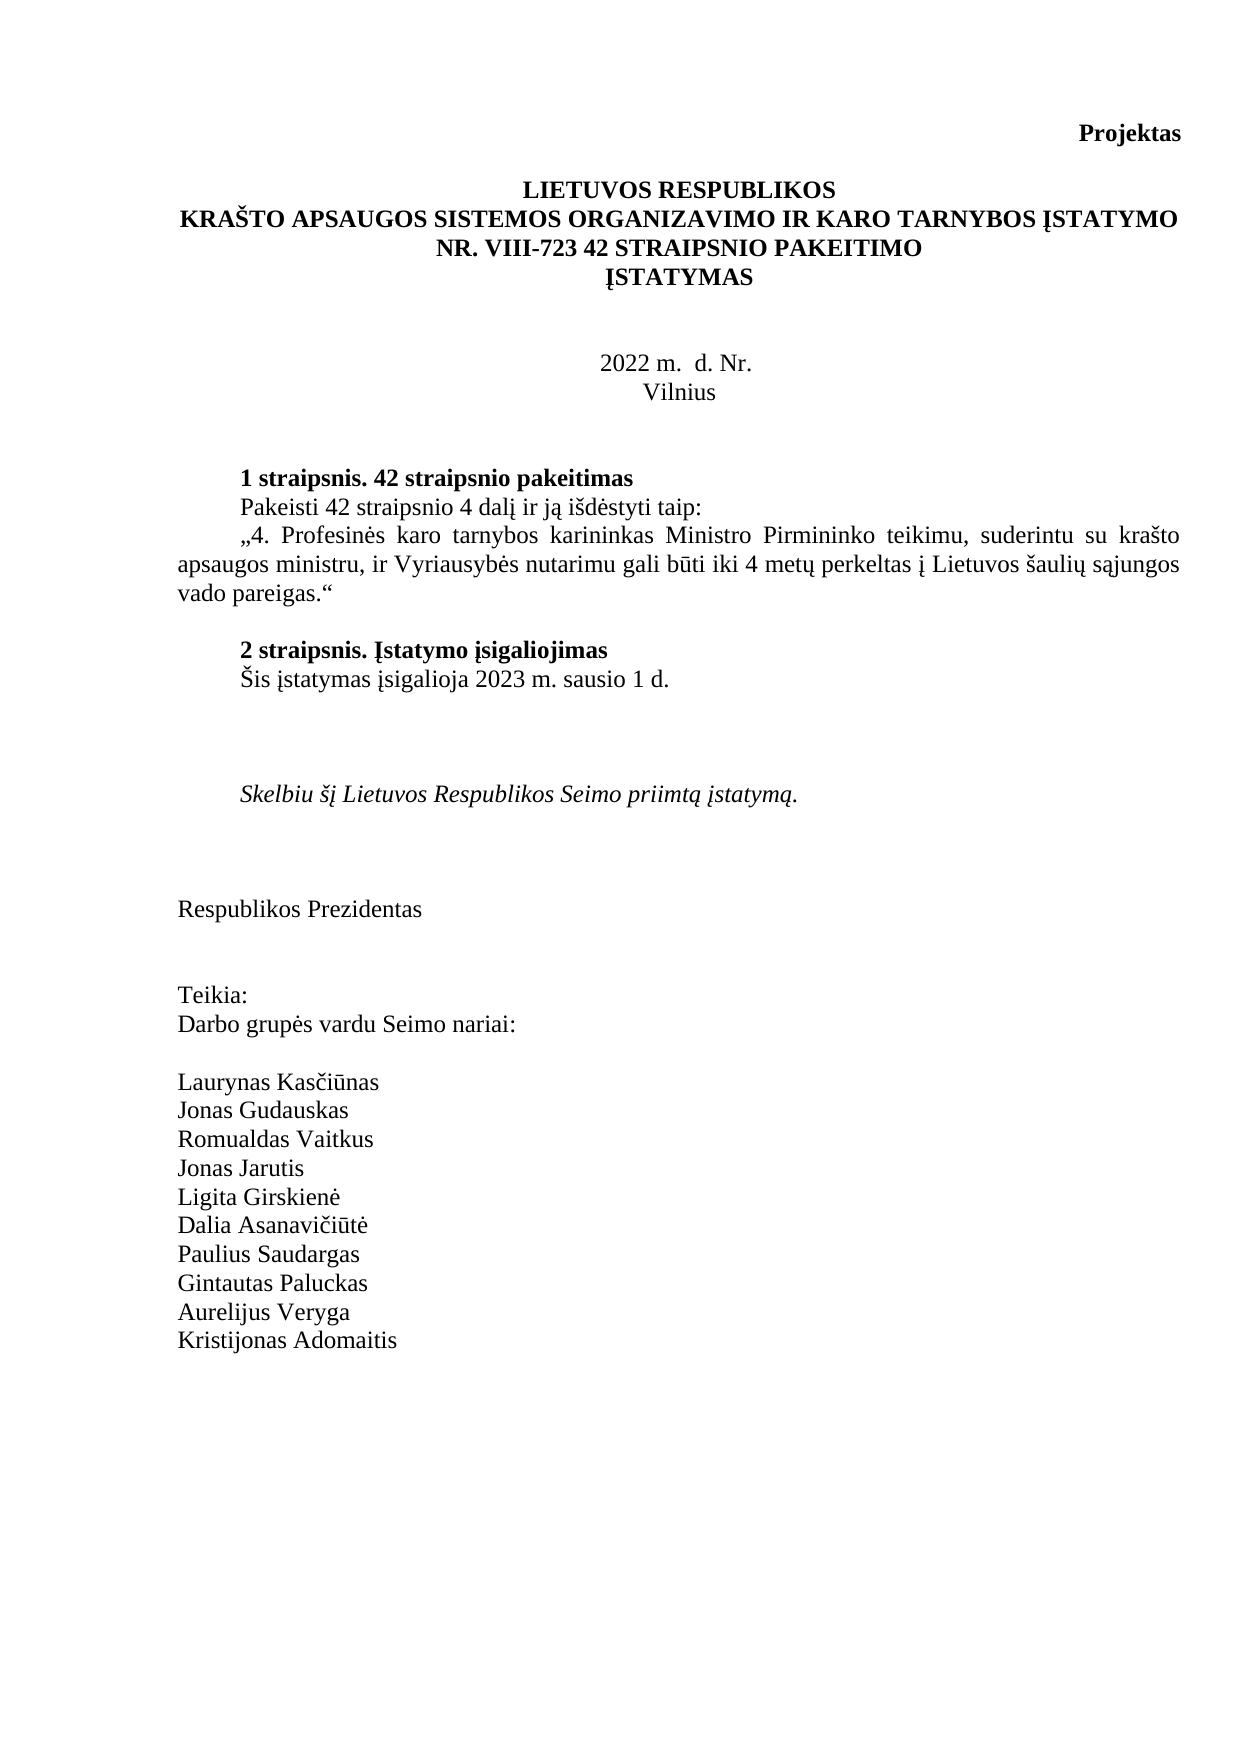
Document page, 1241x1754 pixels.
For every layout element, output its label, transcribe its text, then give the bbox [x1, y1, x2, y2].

text Teikia: [177, 981, 1181, 1009]
text Laurynas Kasčiūnas [177, 1067, 1181, 1096]
text Gintautas Paluckas [177, 1268, 1181, 1297]
text Kristijonas Adomaitis [177, 1326, 1181, 1354]
text Skelbiu šį Lietuvos Respublikos Seimo priimtą įstatymą. [177, 779, 1181, 808]
text 1 straipsnis. 42 straipsnio pakeitimas [177, 463, 1181, 492]
text Šis įstatymas įsigalioja 2023 m. sausio 1 d. [177, 664, 1181, 693]
text Respublikos Prezidentas [177, 894, 1181, 923]
text KRAŠTO APSAUGOS SISTEMOS ORGANIZAVIMO IR KARO TARNYBOS ĮSTATYMO NR. VIII-723 42 STRAIPSNIO PAKEITIMO [177, 204, 1181, 262]
text Darbo grupės vardu Seimo nariai: [177, 1009, 1181, 1038]
text Dalia Asanavičiūtė [177, 1211, 1181, 1239]
text Aurelijus Veryga [177, 1297, 1181, 1326]
text ĮSTATYMAS [177, 262, 1181, 291]
text Paulius Saudargas [177, 1239, 1181, 1268]
text Romualdas Vaitkus [177, 1124, 1181, 1153]
text Jonas Gudauskas [177, 1096, 1181, 1124]
text „4. Profesinės karo tarnybos karininkas Ministro Pirmininko teikimu, suderintu su krašto apsaugos ministru, ir Vyriausybės nutarimu gali būti iki 4 metų perkeltas į Lietuvos šaulių sąjungos vado pareigas.“ [177, 521, 1181, 607]
text Projektas [852, 118, 1181, 147]
text 2 straipsnis. Įstatymo įsigaliojimas [177, 636, 1181, 664]
text Pakeisti 42 straipsnio 4 dalį ir ją išdėstyti taip: [177, 492, 1181, 521]
text Ligita Girskienė [177, 1182, 1181, 1211]
text 2022 m. d. Nr. [177, 348, 1181, 377]
text Vilnius [177, 377, 1181, 406]
text Jonas Jarutis [177, 1153, 1181, 1182]
text LIETUVOS RESPUBLIKOS [177, 176, 1181, 204]
